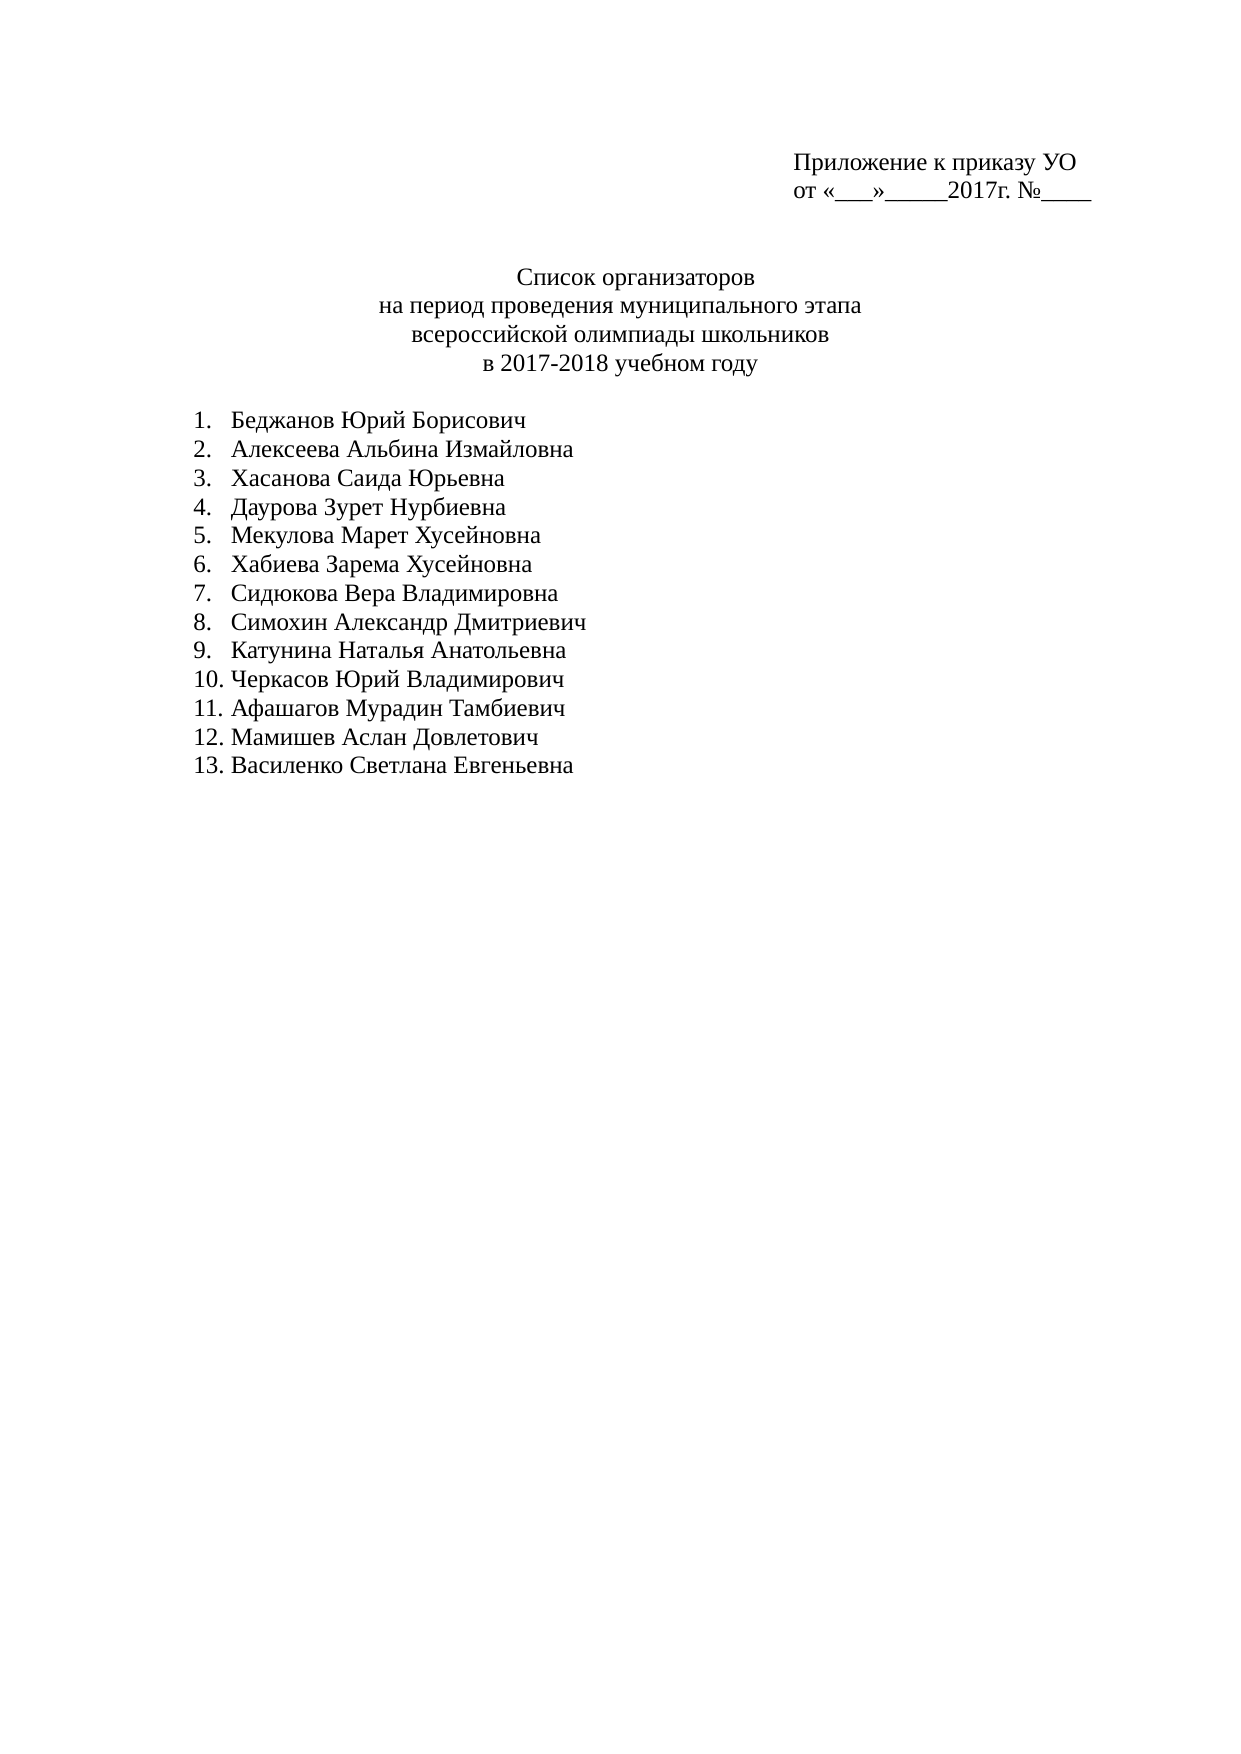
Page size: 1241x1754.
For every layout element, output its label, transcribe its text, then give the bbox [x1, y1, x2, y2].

list Мекулова Марет Хусейновна [193, 521, 1122, 549]
list Катунина Наталья Анатольевна [193, 636, 1122, 664]
text в 2017-2018 учебном году [118, 348, 1122, 377]
list Мамишев Аслан Довлетович [193, 722, 1122, 751]
list Беджанов Юрий Борисович [193, 406, 1122, 434]
list Черкасов Юрий Владимирович [193, 664, 1122, 693]
list Василенко Светлана Евгеньевна [193, 751, 1122, 779]
text от «___»_____2017г. №____ [118, 176, 1122, 204]
text на период проведения муниципального этапа [118, 291, 1122, 319]
list Алексеева Альбина Измайловна [193, 434, 1122, 463]
list Симохин Александр Дмитриевич [193, 607, 1122, 636]
list Даурова Зурет Нурбиевна [193, 492, 1122, 521]
list Афашагов Мурадин Тамбиевич [193, 693, 1122, 722]
list Хасанова Саида Юрьевна [193, 463, 1122, 492]
text Приложение к приказу УО [118, 147, 1122, 176]
list Хабиева Зарема Хусейновна [193, 549, 1122, 578]
text всероссийской олимпиады школьников [118, 319, 1122, 348]
list Сидюкова Вера Владимировна [193, 578, 1122, 607]
text Список организаторов [118, 262, 1122, 291]
